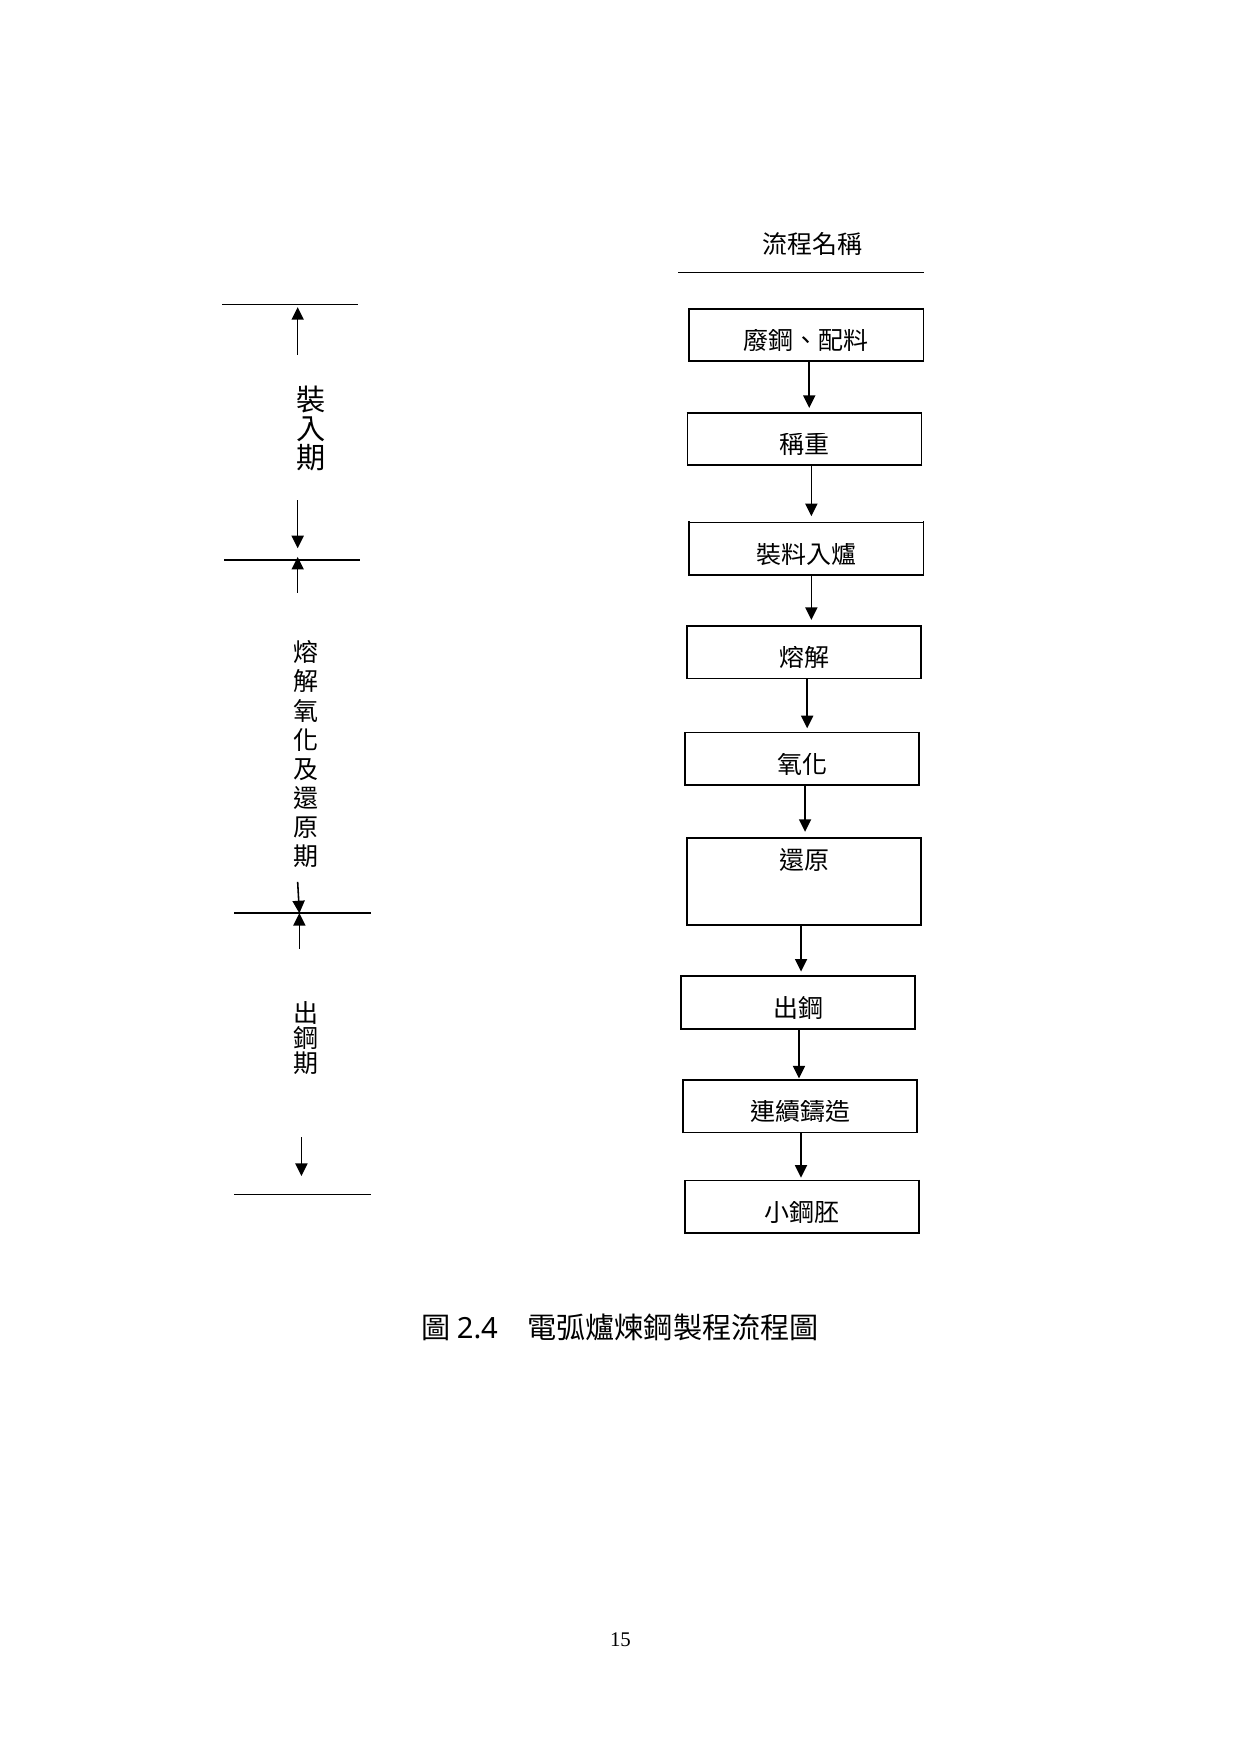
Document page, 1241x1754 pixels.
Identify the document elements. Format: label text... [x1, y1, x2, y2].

text 還原 [697, 852, 912, 873]
text 連續鑄造 [699, 1101, 901, 1124]
text 熔解 [703, 647, 905, 670]
text 氧化 [701, 753, 903, 777]
text 出鋼 [697, 997, 899, 1020]
text 裝入期 [294, 378, 328, 479]
text 熔解氧化及還原期 [290, 628, 323, 879]
text 稱重 [703, 433, 906, 457]
text 圖2.4 電弧爐煉鋼製程流程圖 [148, 1288, 1092, 1363]
text 廢鋼、配料 [705, 329, 907, 353]
text 流程名稱 [700, 227, 923, 260]
text 出鋼期 [290, 966, 323, 1110]
text 裝料入爐 [705, 543, 907, 566]
text 小鋼胚 [701, 1201, 903, 1225]
